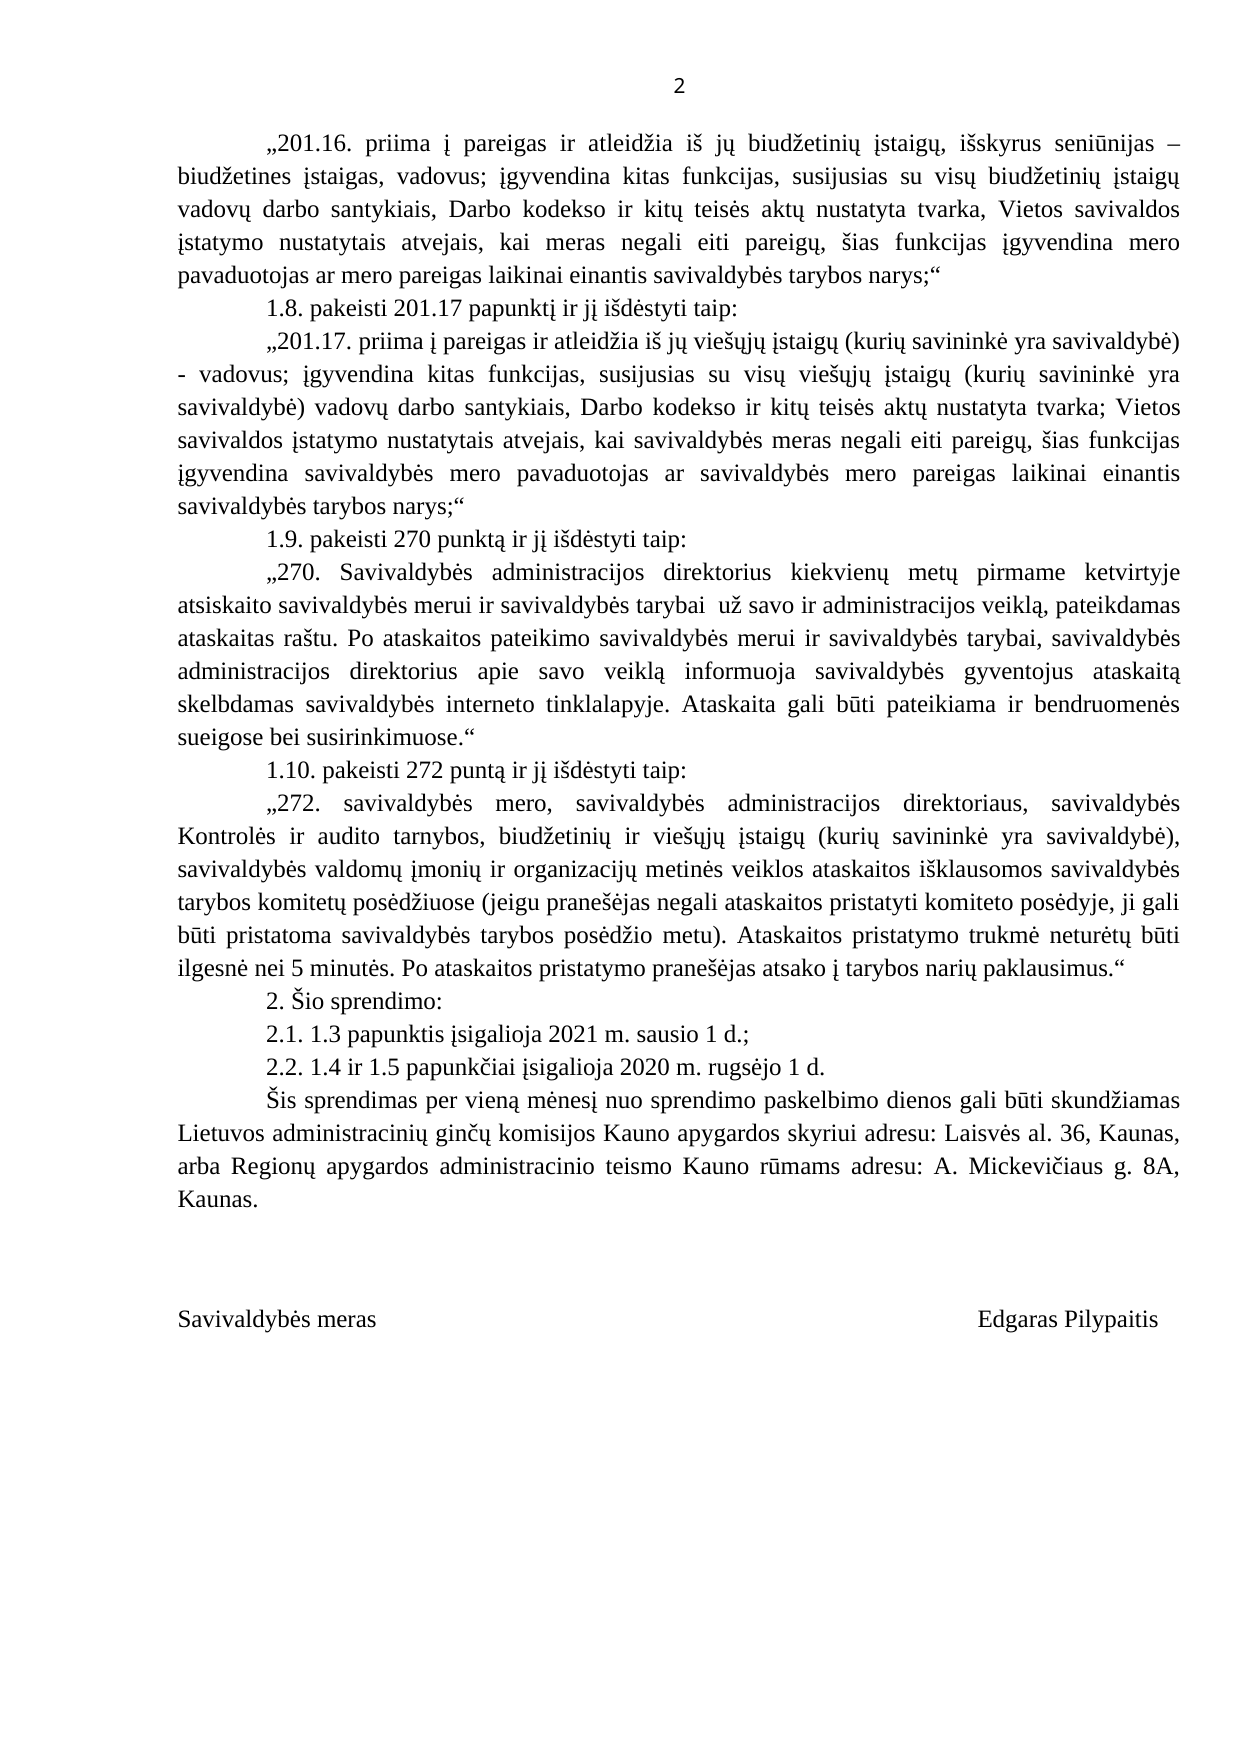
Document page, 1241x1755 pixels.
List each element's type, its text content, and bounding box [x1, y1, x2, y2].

text Savivaldybės meras Edgaras Pilypaitis [177, 1304, 1181, 1332]
text „201.17. priima į pareigas ir atleidžia iš jų viešųjų įstaigų (kurių savininkė yra savivaldybė) - vadovus; įgyvendina kitas funkcijas, susijusias su visų viešųjų įstaigų (kurių savininkė yra savivaldybė) vadovų darbo santykiais, Darbo kodekso ir kitų teisės aktų nustatyta tvarka; Vietos savivaldos įstatymo nustatytais atvejais, kai savivaldybės meras negali eiti pareigų, šias funkcijas įgyvendina savivaldybės mero pavaduotojas ar savivaldybės mero pareigas laikinai einantis savivaldybės tarybos narys;“ [177, 326, 1181, 520]
text „201.16. priima į pareigas ir atleidžia iš jų biudžetinių įstaigų, išskyrus seniūnijas – biudžetines įstaigas, vadovus; įgyvendina kitas funkcijas, susijusias su visų biudžetinių įstaigų vadovų darbo santykiais, Darbo kodekso ir kitų teisės aktų nustatyta tvarka, Vietos savivaldos įstatymo nustatytais atvejais, kai meras negali eiti pareigų, šias funkcijas įgyvendina mero pavaduotojas ar mero pareigas laikinai einantis savivaldybės tarybos narys;“ [177, 128, 1181, 288]
text „272. savivaldybės mero, savivaldybės administracijos direktoriaus, savivaldybės Kontrolės ir audito tarnybos, biudžetinių ir viešųjų įstaigų (kurių savininkė yra savivaldybė), savivaldybės valdomų įmonių ir organizacijų metinės veiklos ataskaitos išklausomos savivaldybės tarybos komitetų posėdžiuose (jeigu pranešėjas negali ataskaitos pristatyti komiteto posėdyje, ji gali būti pristatoma savivaldybės tarybos posėdžio metu). Ataskaitos pristatymo trukmė neturėtų būti ilgesnė nei 5 minutės. Po ataskaitos pristatymo pranešėjas atsako į tarybos narių paklausimus.“ [177, 788, 1181, 982]
text 1.9. pakeisti 270 punktą ir jį išdėstyti taip: [177, 524, 1181, 553]
text 1.8. pakeisti 201.17 papunktį ir jį išdėstyti taip: [177, 293, 1181, 322]
text 1.10. pakeisti 272 puntą ir jį išdėstyti taip: [177, 755, 1181, 784]
text 2. Šio sprendimo: [177, 986, 1181, 1015]
text Šis sprendimas per vieną mėnesį nuo sprendimo paskelbimo dienos gali būti skundžiamas Lietuvos administracinių ginčų komisijos Kauno apygardos skyriui adresu: Laisvės al. 36, Kaunas, arba Regionų apygardos administracinio teismo Kauno rūmams adresu: A. Mickevičiaus g. 8A, Kaunas. [177, 1085, 1181, 1213]
text „270. Savivaldybės administracijos direktorius kiekvienų metų pirmame ketvirtyje atsiskaito savivaldybės merui ir savivaldybės tarybai už savo ir administracijos veiklą, pateikdamas ataskaitas raštu. Po ataskaitos pateikimo savivaldybės merui ir savivaldybės tarybai, savivaldybės administracijos direktorius apie savo veiklą informuoja savivaldybės gyventojus ataskaitą skelbdamas savivaldybės interneto tinklalapyje. Ataskaita gali būti pateikiama ir bendruomenės sueigose bei susirinkimuose.“ [177, 557, 1181, 751]
text 2.1. 1.3 papunktis įsigalioja 2021 m. sausio 1 d.; [177, 1019, 1181, 1048]
text 2.2. 1.4 ir 1.5 papunkčiai įsigalioja 2020 m. rugsėjo 1 d. [177, 1052, 1181, 1081]
